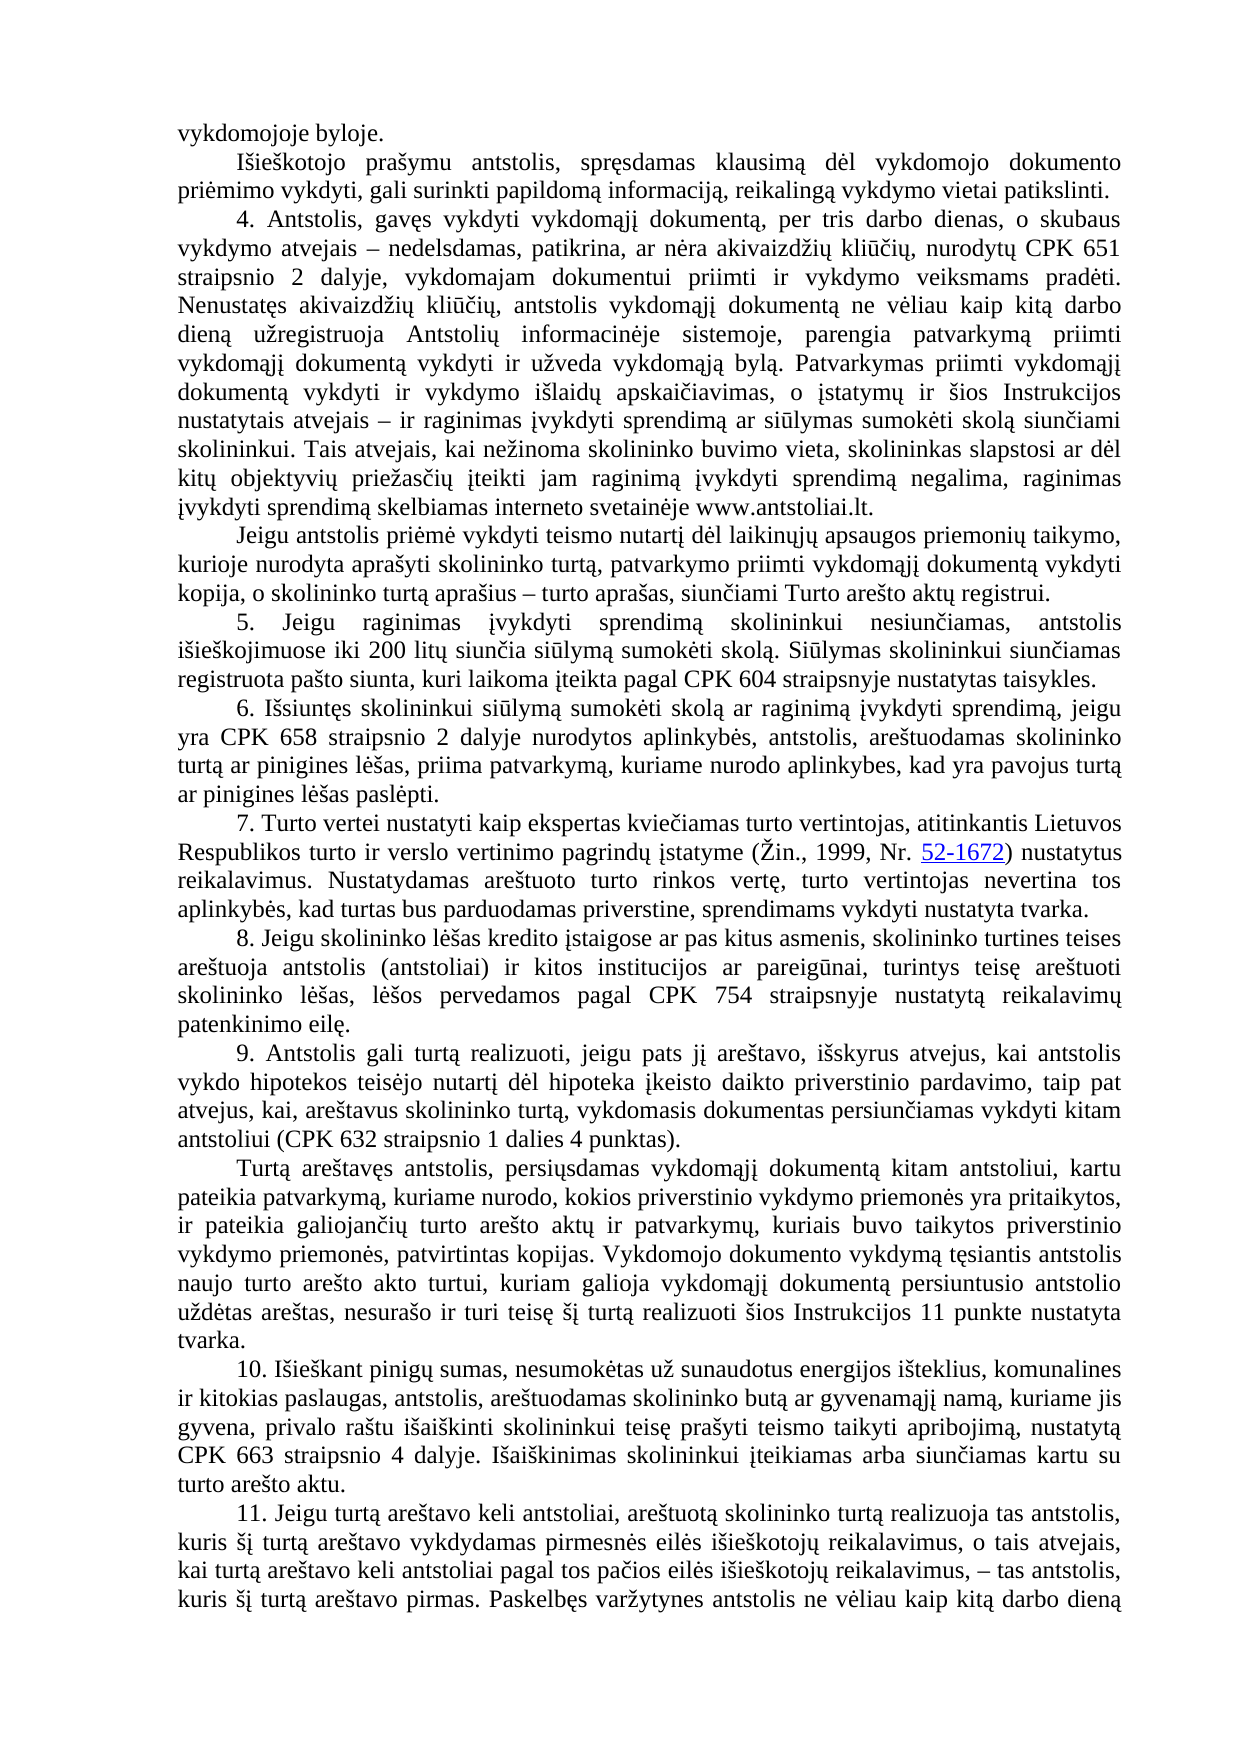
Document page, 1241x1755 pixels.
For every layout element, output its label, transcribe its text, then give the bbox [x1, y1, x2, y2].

text 4. Antstolis, gavęs vykdyti vykdomąjį dokumentą, per tris darbo dienas, o skubaus vykdymo atvejais – nedelsdamas, patikrina, ar nėra akivaizdžių kliūčių, nurodytų CPK 651 straipsnio 2 dalyje, vykdomajam dokumentui priimti ir vykdymo veiksmams pradėti. Nenustatęs akivaizdžių kliūčių, antstolis vykdomąjį dokumentą ne vėliau kaip kitą darbo dieną užregistruoja Antstolių informacinėje sistemoje, parengia patvarkymą priimti vykdomąjį dokumentą vykdyti ir užveda vykdomąją bylą. Patvarkymas priimti vykdomąjį dokumentą vykdyti ir vykdymo išlaidų apskaičiavimas, o įstatymų ir šios Instrukcijos nustatytais atvejais – ir raginimas įvykdyti sprendimą ar siūlymas sumokėti skolą siunčiami skolininkui. Tais atvejais, kai nežinoma skolininko buvimo vieta, skolininkas slapstosi ar dėl kitų objektyvių priežasčių įteikti jam raginimą įvykdyti sprendimą negalima, raginimas įvykdyti sprendimą skelbiamas interneto svetainėje www.antstoliai.lt. [177, 204, 1122, 521]
text vykdomojoje byloje. [177, 118, 1122, 147]
text Jeigu antstolis priėmė vykdyti teismo nutartį dėl laikinųjų apsaugos priemonių taikymo, kurioje nurodyta aprašyti skolininko turtą, patvarkymo priimti vykdomąjį dokumentą vykdyti kopija, o skolininko turtą aprašius – turto aprašas, siunčiami Turto arešto aktų registrui. [177, 521, 1122, 607]
text 9. Antstolis gali turtą realizuoti, jeigu pats jį areštavo, išskyrus atvejus, kai antstolis vykdo hipotekos teisėjo nutartį dėl hipoteka įkeisto daikto priverstinio pardavimo, taip pat atvejus, kai, areštavus skolininko turtą, vykdomasis dokumentas persiunčiamas vykdyti kitam antstoliui (CPK 632 straipsnio 1 dalies 4 punktas). [177, 1038, 1122, 1153]
text 7. Turto vertei nustatyti kaip ekspertas kviečiamas turto vertintojas, atitinkantis Lietuvos Respublikos turto ir verslo vertinimo pagrindų įstatyme (Žin., 1999, Nr. 52-1672) nustatytus reikalavimus. Nustatydamas areštuoto turto rinkos vertę, turto vertintojas nevertina tos aplinkybės, kad turtas bus parduodamas priverstine, sprendimams vykdyti nustatyta tvarka. [177, 808, 1122, 923]
text 10. Išieškant pinigų sumas, nesumokėtas už sunaudotus energijos išteklius, komunalines ir kitokias paslaugas, antstolis, areštuodamas skolininko butą ar gyvenamąjį namą, kuriame jis gyvena, privalo raštu išaiškinti skolininkui teisę prašyti teismo taikyti apribojimą, nustatytą CPK 663 straipsnio 4 dalyje. Išaiškinimas skolininkui įteikiamas arba siunčiamas kartu su turto arešto aktu. [177, 1354, 1122, 1498]
text Išieškotojo prašymu antstolis, spręsdamas klausimą dėl vykdomojo dokumento priėmimo vykdyti, gali surinkti papildomą informaciją, reikalingą vykdymo vietai patikslinti. [177, 147, 1122, 204]
text 11. Jeigu turtą areštavo keli antstoliai, areštuotą skolininko turtą realizuoja tas antstolis, kuris šį turtą areštavo vykdydamas pirmesnės eilės išieškotojų reikalavimus, o tais atvejais, kai turtą areštavo keli antstoliai pagal tos pačios eilės išieškotojų reikalavimus, – tas antstolis, kuris šį turtą areštavo pirmas. Paskelbęs varžytynes antstolis ne vėliau kaip kitą darbo dieną [177, 1498, 1122, 1613]
text 5. Jeigu raginimas įvykdyti sprendimą skolininkui nesiunčiamas, antstolis išieškojimuose iki 200 litų siunčia siūlymą sumokėti skolą. Siūlymas skolininkui siunčiamas registruota pašto siunta, kuri laikoma įteikta pagal CPK 604 straipsnyje nustatytas taisykles. [177, 607, 1122, 693]
text 6. Išsiuntęs skolininkui siūlymą sumokėti skolą ar raginimą įvykdyti sprendimą, jeigu yra CPK 658 straipsnio 2 dalyje nurodytos aplinkybės, antstolis, areštuodamas skolininko turtą ar pinigines lėšas, priima patvarkymą, kuriame nurodo aplinkybes, kad yra pavojus turtą ar pinigines lėšas paslėpti. [177, 693, 1122, 808]
text 8. Jeigu skolininko lėšas kredito įstaigose ar pas kitus asmenis, skolininko turtines teises areštuoja antstolis (antstoliai) ir kitos institucijos ar pareigūnai, turintys teisę areštuoti skolininko lėšas, lėšos pervedamos pagal CPK 754 straipsnyje nustatytą reikalavimų patenkinimo eilę. [177, 923, 1122, 1038]
text Turtą areštavęs antstolis, persiųsdamas vykdomąjį dokumentą kitam antstoliui, kartu pateikia patvarkymą, kuriame nurodo, kokios priverstinio vykdymo priemonės yra pritaikytos, ir pateikia galiojančių turto arešto aktų ir patvarkymų, kuriais buvo taikytos priverstinio vykdymo priemonės, patvirtintas kopijas. Vykdomojo dokumento vykdymą tęsiantis antstolis naujo turto arešto akto turtui, kuriam galioja vykdomąjį dokumentą persiuntusio antstolio uždėtas areštas, nesurašo ir turi teisę šį turtą realizuoti šios Instrukcijos 11 punkte nustatyta tvarka. [177, 1153, 1122, 1354]
